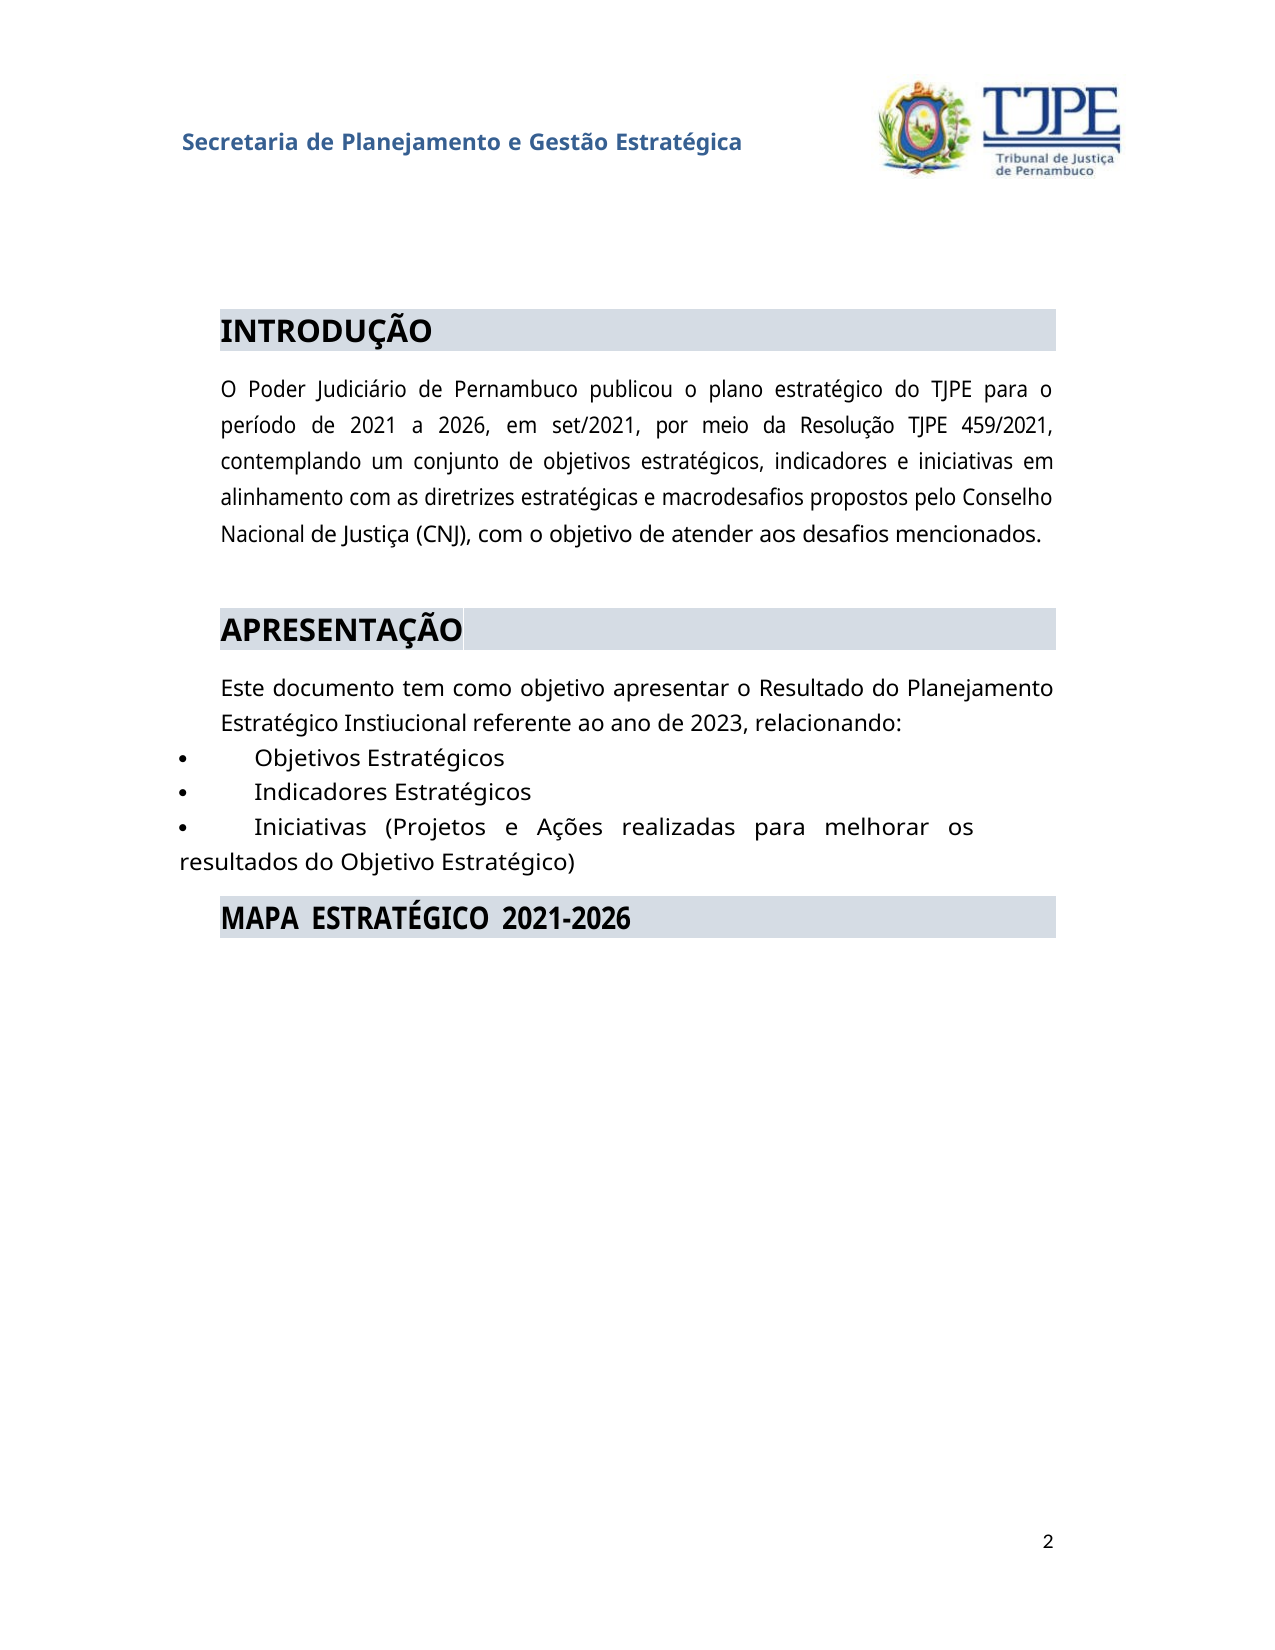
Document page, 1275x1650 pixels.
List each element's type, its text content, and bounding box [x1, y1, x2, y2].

text Este documento tem como objetivo apresentar o Resultado do Planejamento Estratégico Instiucional referente ao ano de 2023, relacionando: [220, 672, 1054, 738]
subtitle APRESENTAÇÃO [220, 608, 1260, 650]
list Objetivos Estratégicos [179, 742, 974, 773]
subtitle MAPA ESTRATÉGICO 2021-2026 [220, 896, 1260, 938]
list Indicadores Estratégicos [179, 776, 974, 807]
subtitle INTRODUÇÃO [220, 309, 1260, 351]
list Iniciativas (Projetos e Ações realizadas para melhorar os resultados do Objetivo Estratégico) [179, 811, 974, 877]
text O Poder Judiciário de Pernambuco publicou o plano estratégico do TJPE para o período de 2021 a 2026, em set/2021, por meio da Resolução TJPE 459/2021, contemplando um conjunto de objetivos estratégicos, indicadores e iniciativas em alinhamento com as diretrizes estratégicas e macrodesafios propostos pelo Conselho Nacional de Justiça (CNJ), com o objetivo de atender aos desafios mencionados. [220, 372, 1054, 549]
